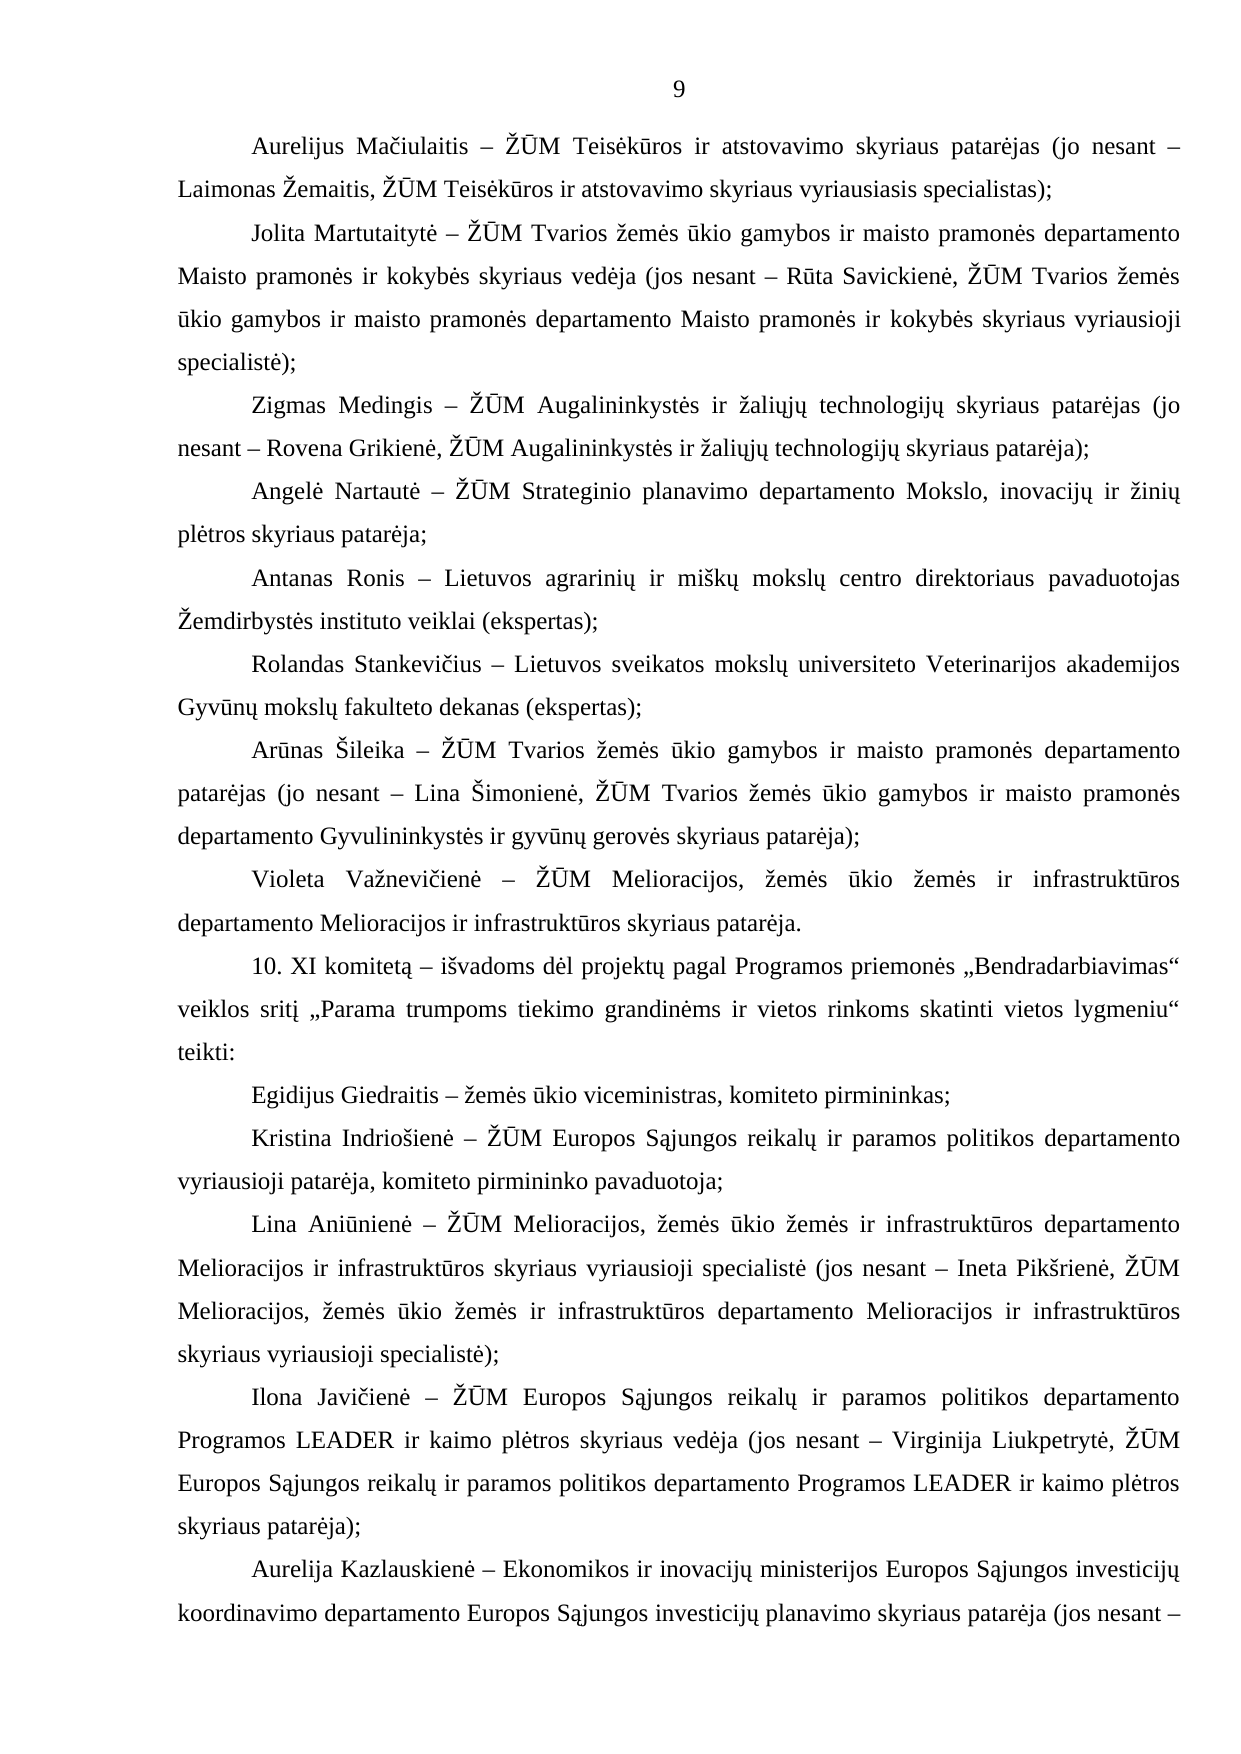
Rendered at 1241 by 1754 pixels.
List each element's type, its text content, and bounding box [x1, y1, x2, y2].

text Antanas Ronis – Lietuvos agrarinių ir miškų mokslų centro direktoriaus pavaduotojas Žemdirbystės instituto veiklai (ekspertas); [177, 563, 1181, 634]
text Egidijus Giedraitis – žemės ūkio viceministras, komiteto pirmininkas; [177, 1080, 1181, 1109]
text Kristina Indriošienė – ŽŪM Europos Sąjungos reikalų ir paramos politikos departamento vyriausioji patarėja, komiteto pirmininko pavaduotoja; [177, 1123, 1181, 1195]
text Ilona Javičienė – ŽŪM Europos Sąjungos reikalų ir paramos politikos departamento Programos LEADER ir kaimo plėtros skyriaus vedėja (jos nesant – Virginija Liukpetrytė, ŽŪM Europos Sąjungos reikalų ir paramos politikos departamento Programos LEADER ir kaimo plėtros skyriaus patarėja); [177, 1382, 1181, 1540]
text Zigmas Medingis – ŽŪM Augalininkystės ir žaliųjų technologijų skyriaus patarėjas (jo nesant – Rovena Grikienė, ŽŪM Augalininkystės ir žaliųjų technologijų skyriaus patarėja); [177, 390, 1181, 462]
text Aurelija Kazlauskienė – Ekonomikos ir inovacijų ministerijos Europos Sąjungos investicijų koordinavimo departamento Europos Sąjungos investicijų planavimo skyriaus patarėja (jos nesant – [177, 1554, 1181, 1626]
text 10. XI komitetą – išvadoms dėl projektų pagal Programos priemonės „Bendradarbiavimas“ veiklos sritį „Parama trumpoms tiekimo grandinėms ir vietos rinkoms skatinti vietos lygmeniu“ teikti: [177, 951, 1181, 1066]
text Lina Aniūnienė – ŽŪM Melioracijos, žemės ūkio žemės ir infrastruktūros departamento Melioracijos ir infrastruktūros skyriaus vyriausioji specialistė (jos nesant – Ineta Pikšrienė, ŽŪM Melioracijos, žemės ūkio žemės ir infrastruktūros departamento Melioracijos ir infrastruktūros skyriaus vyriausioji specialistė); [177, 1209, 1181, 1368]
text Violeta Važnevičienė – ŽŪM Melioracijos, žemės ūkio žemės ir infrastruktūros departamento Melioracijos ir infrastruktūros skyriaus patarėja. [177, 864, 1181, 936]
text Aurelijus Mačiulaitis – ŽŪM Teisėkūros ir atstovavimo skyriaus patarėjas (jo nesant – Laimonas Žemaitis, ŽŪM Teisėkūros ir atstovavimo skyriaus vyriausiasis specialistas); [177, 131, 1181, 203]
text Jolita Martutaitytė – ŽŪM Tvarios žemės ūkio gamybos ir maisto pramonės departamento Maisto pramonės ir kokybės skyriaus vedėja (jos nesant – Rūta Savickienė, ŽŪM Tvarios žemės ūkio gamybos ir maisto pramonės departamento Maisto pramonės ir kokybės skyriaus vyriausioji specialistė); [177, 218, 1181, 376]
text Rolandas Stankevičius – Lietuvos sveikatos mokslų universiteto Veterinarijos akademijos Gyvūnų mokslų fakulteto dekanas (ekspertas); [177, 649, 1181, 721]
text Arūnas Šileika – ŽŪM Tvarios žemės ūkio gamybos ir maisto pramonės departamento patarėjas (jo nesant – Lina Šimonienė, ŽŪM Tvarios žemės ūkio gamybos ir maisto pramonės departamento Gyvulininkystės ir gyvūnų gerovės skyriaus patarėja); [177, 735, 1181, 850]
text Angelė Nartautė – ŽŪM Strateginio planavimo departamento Mokslo, inovacijų ir žinių plėtros skyriaus patarėja; [177, 476, 1181, 548]
